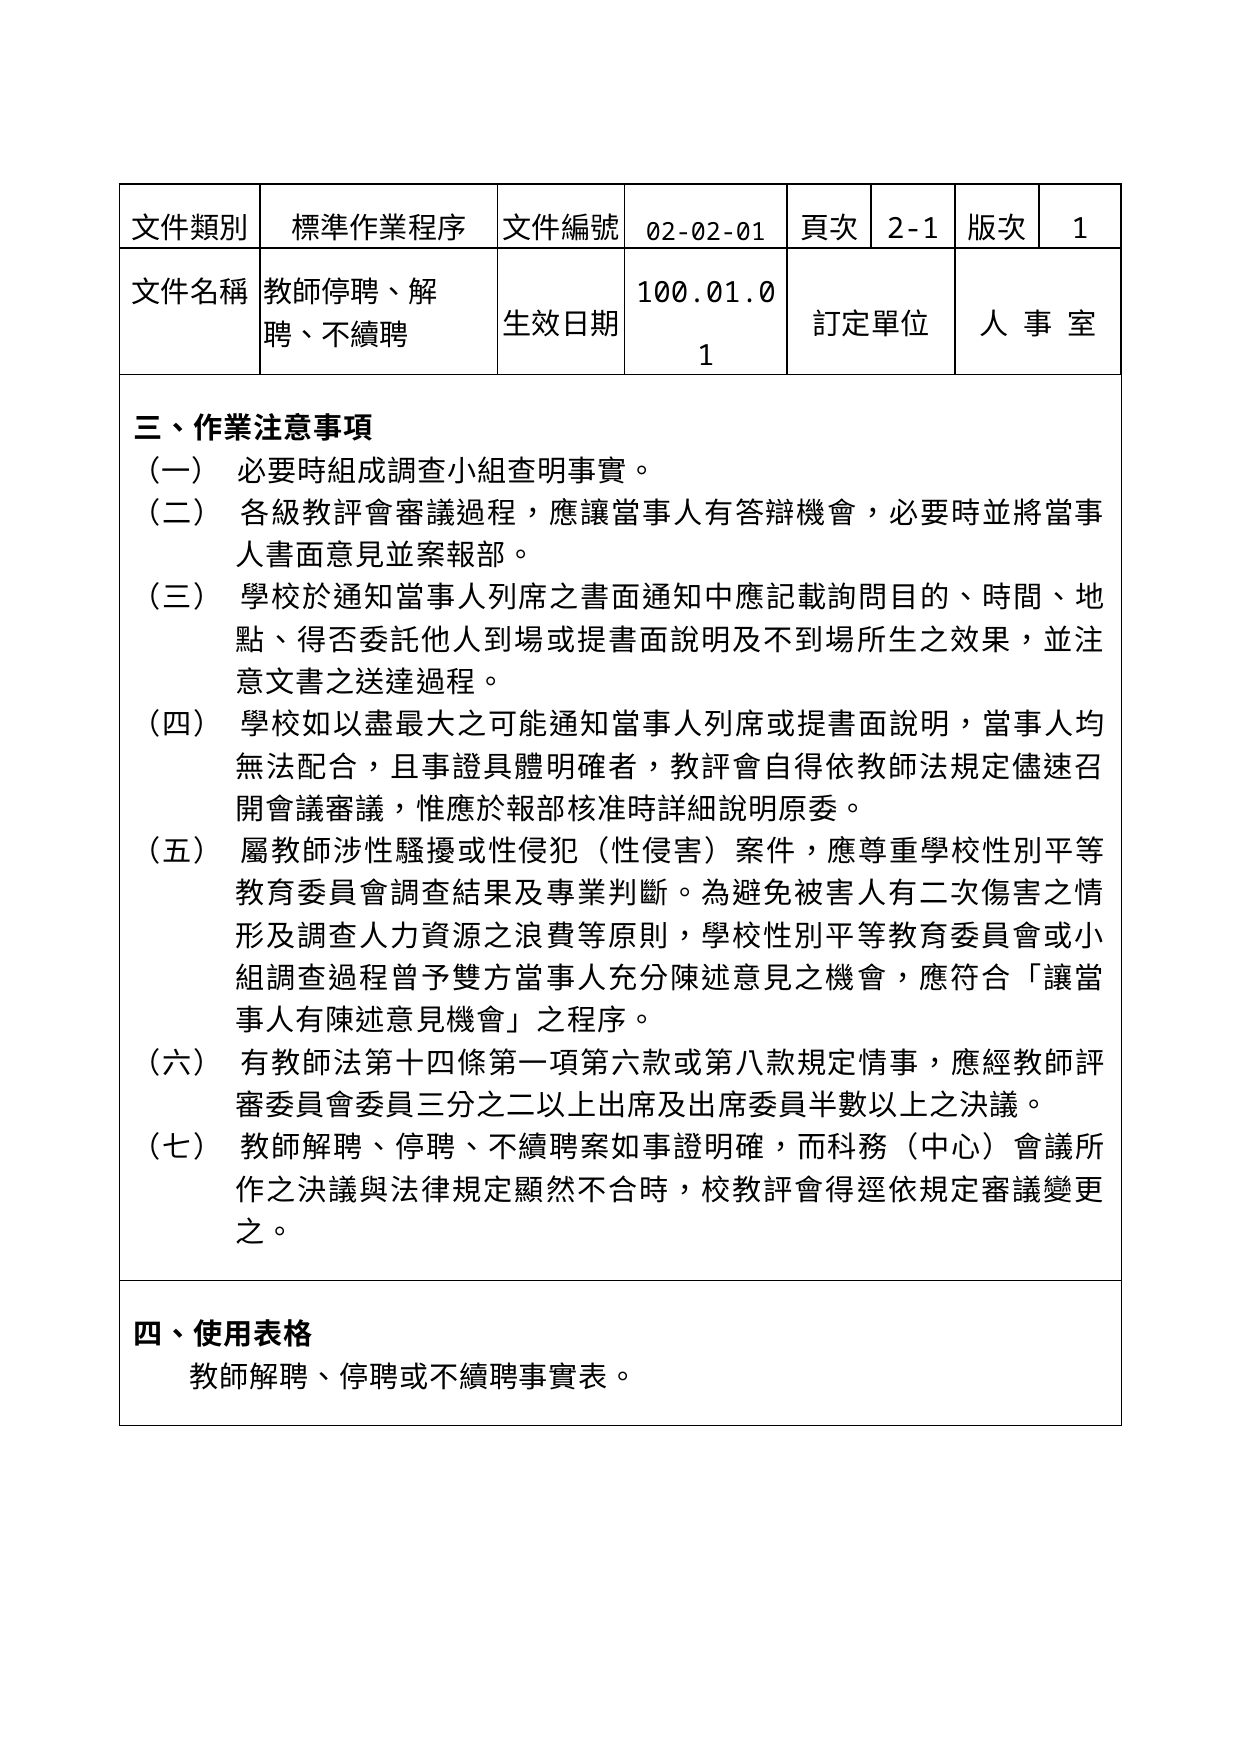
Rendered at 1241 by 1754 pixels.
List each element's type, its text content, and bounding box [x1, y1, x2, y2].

table_header 2-1 [872, 185, 954, 247]
table_cell 訂定單位 [788, 249, 954, 374]
table_cell 人 事 室 [956, 249, 1120, 374]
table_header 版次 [956, 185, 1038, 247]
table_cell 生效日期 [498, 249, 624, 374]
table_header 文件編號 [498, 185, 624, 247]
table_cell 文件名稱 [120, 249, 259, 374]
table_header 1 [1040, 185, 1120, 247]
table_cell 四、使用表格 教師解聘、停聘或不續聘事實表。 [120, 1281, 1121, 1425]
table_cell 教師停聘、解聘、不續聘 [261, 249, 497, 374]
table_cell 100.01.01 [625, 249, 786, 374]
table_header 02-02-01 [625, 185, 786, 247]
table_cell 三、作業注意事項 （一） 必要時組成調查小組查明事實。 （二） 各級教評會審議過程，應讓當事人有答辯機會，必要時並將當事人書面意見並案報部。 （三） 學校於通知當事人列席之書面通知中應記載詢問目的、時間、地點、得否委託他人到場或提書面說明及不到場所生之效果，並注意文書之送達過程。 （四） 學校如以盡最大之可能通知當事人列席或提書面說明，當事人均無法配合，且事證具體明確者，教評會自得依教師法規定儘速召開會議審議，惟應於報部核准時詳細說明原委。 （五） 屬教師涉性騷擾或性侵犯（性侵害）案件，應尊重學校性別平等教育委員會調查結果及專業判斷。為避免被害人有二次傷害之情形及調查人力資源之浪費等原則，學校性別平等教育委員會或小組調查過程曾予雙方當事人充分陳述意見之機會，應符合「讓當事人有陳述意見機會」之程序。 （六） 有教師法第十四條第一項第六款或第八款規定情事，應經教師評審委員會委員三分之二以上出席及出席委員半數以上之決議。 （七） 教師解聘、停聘、不續聘案如事證明確，而科務（中心）會議所作之決議與法律規定顯然不合時，校教評會得逕依規定審議變更之。 [120, 375, 1121, 1280]
table_header 文件類別 [120, 185, 259, 247]
table_header 標準作業程序 [261, 185, 497, 247]
table_header 頁次 [788, 185, 870, 247]
